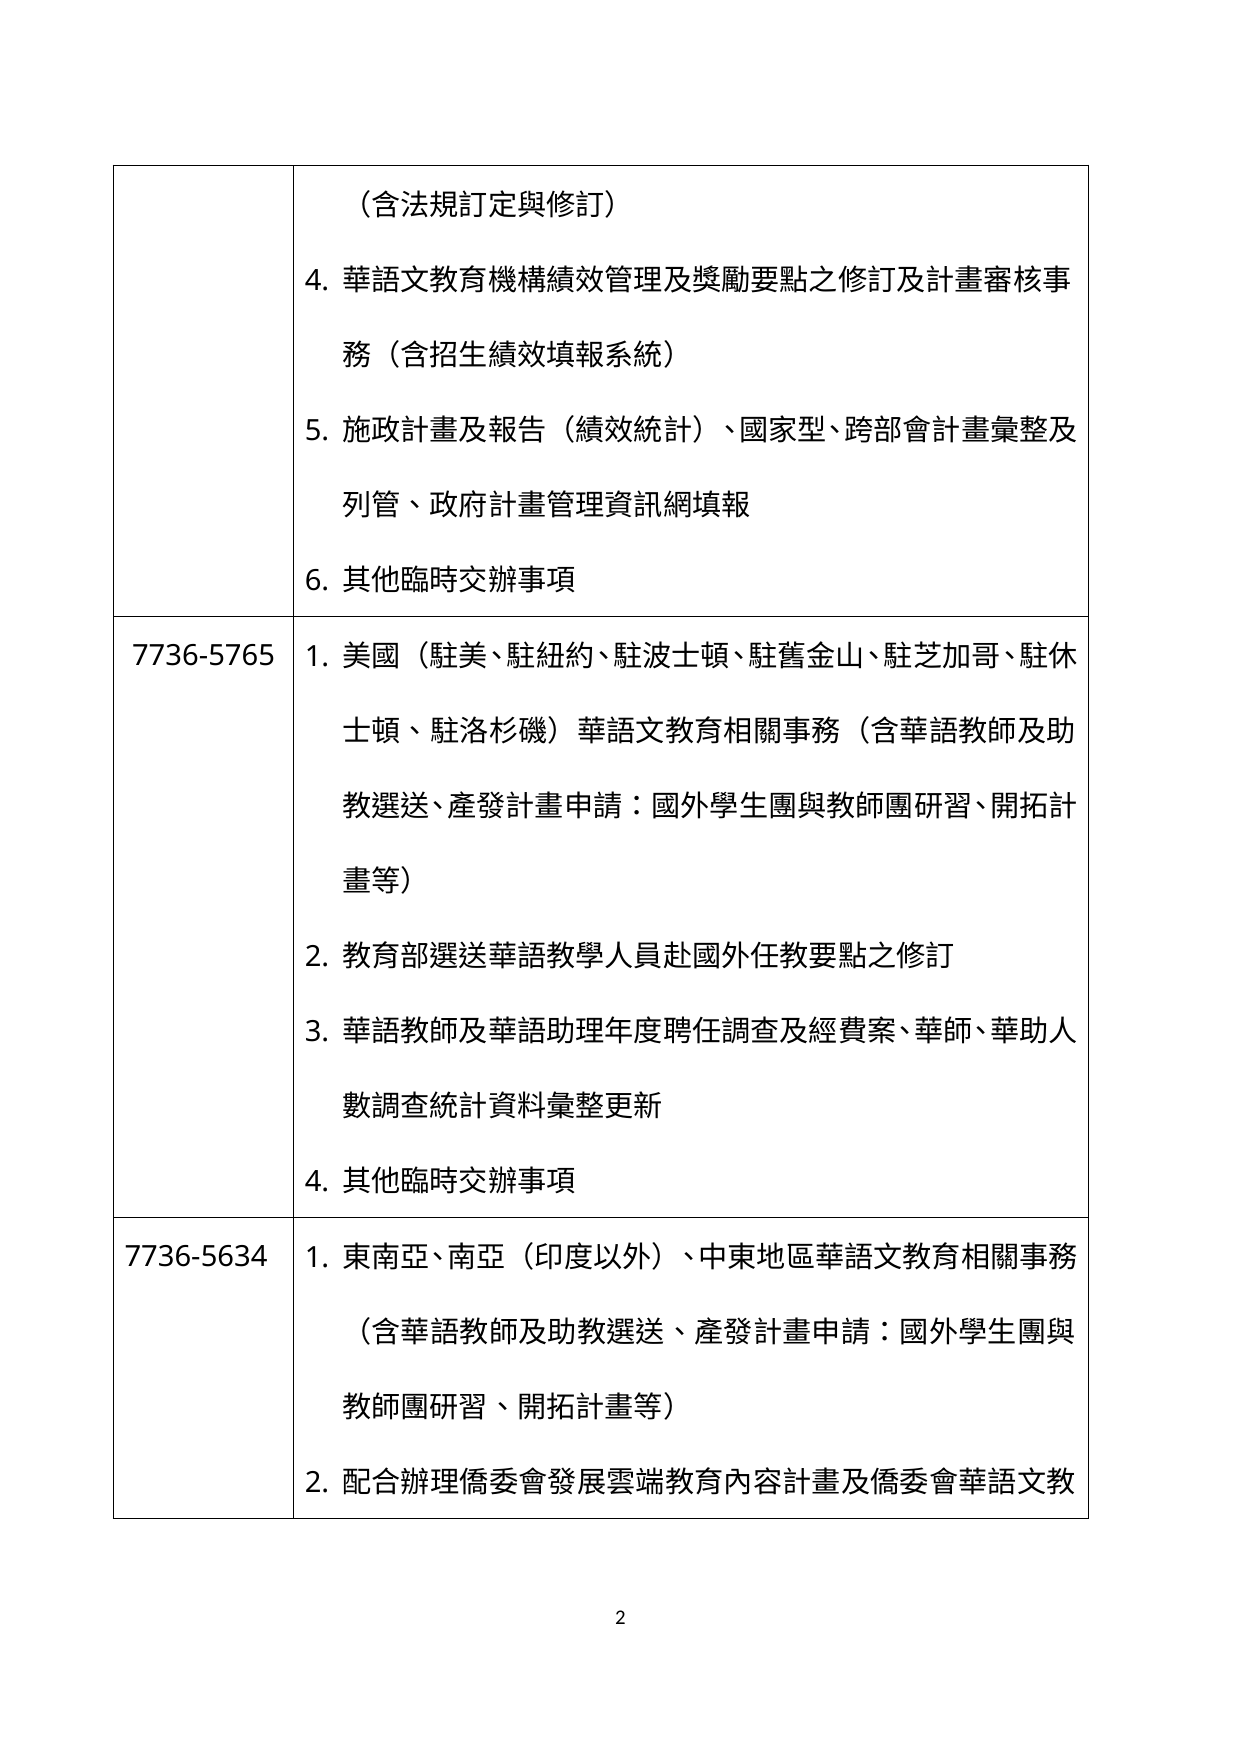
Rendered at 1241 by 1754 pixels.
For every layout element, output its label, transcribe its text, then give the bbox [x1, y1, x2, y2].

table_cell 東南亞、南亞（印度以外）、中東地區華語文教育相關事務（含華語教師及助教選送、產發計畫申請：國外學生團與教師團研習、開拓計畫等） 配合辦理僑委會發展雲端教育內容計畫及僑委會華語文教育相關事務窗口 華語教師資源中心相關事宜 教育部促進華語文教育產業發展補助要點之修訂與總窗口 其他臨時交辦事項 [294, 1218, 1088, 1518]
table_cell 7736-5765 [114, 617, 293, 1217]
table_cell 7736-5634 [114, 1218, 293, 1518]
table_cell 美國（駐美、駐紐約、駐波士頓、駐舊金山、駐芝加哥、駐休士頓、駐洛杉磯）華語文教育相關事務（含華語教師及助教選送、產發計畫申請：國外學生團與教師團研習、開拓計畫等） 教育部選送華語教學人員赴國外任教要點之修訂 華語教師及華語助理年度聘任調查及經費案、華師、華助人數調查統計資料彙整更新 其他臨時交辦事項 [294, 617, 1088, 1217]
table_cell [114, 166, 293, 616]
table_cell 華語文教育八年計畫滾動修正、業務(法制)管考及成效評估等事宜 辦理華語文專責組織設立及推動計畫 辦理華語文機構評鑑、升級補助、輔導與品保標章等事務（含法規訂定與修訂） 華語文教育機構績效管理及獎勵要點之修訂及計畫審核事務（含招生績效填報系統） 施政計畫及報告（績效統計）、國家型、跨部會計畫彙整及列管、政府計畫管理資訊網填報 其他臨時交辦事項 [294, 166, 1088, 616]
